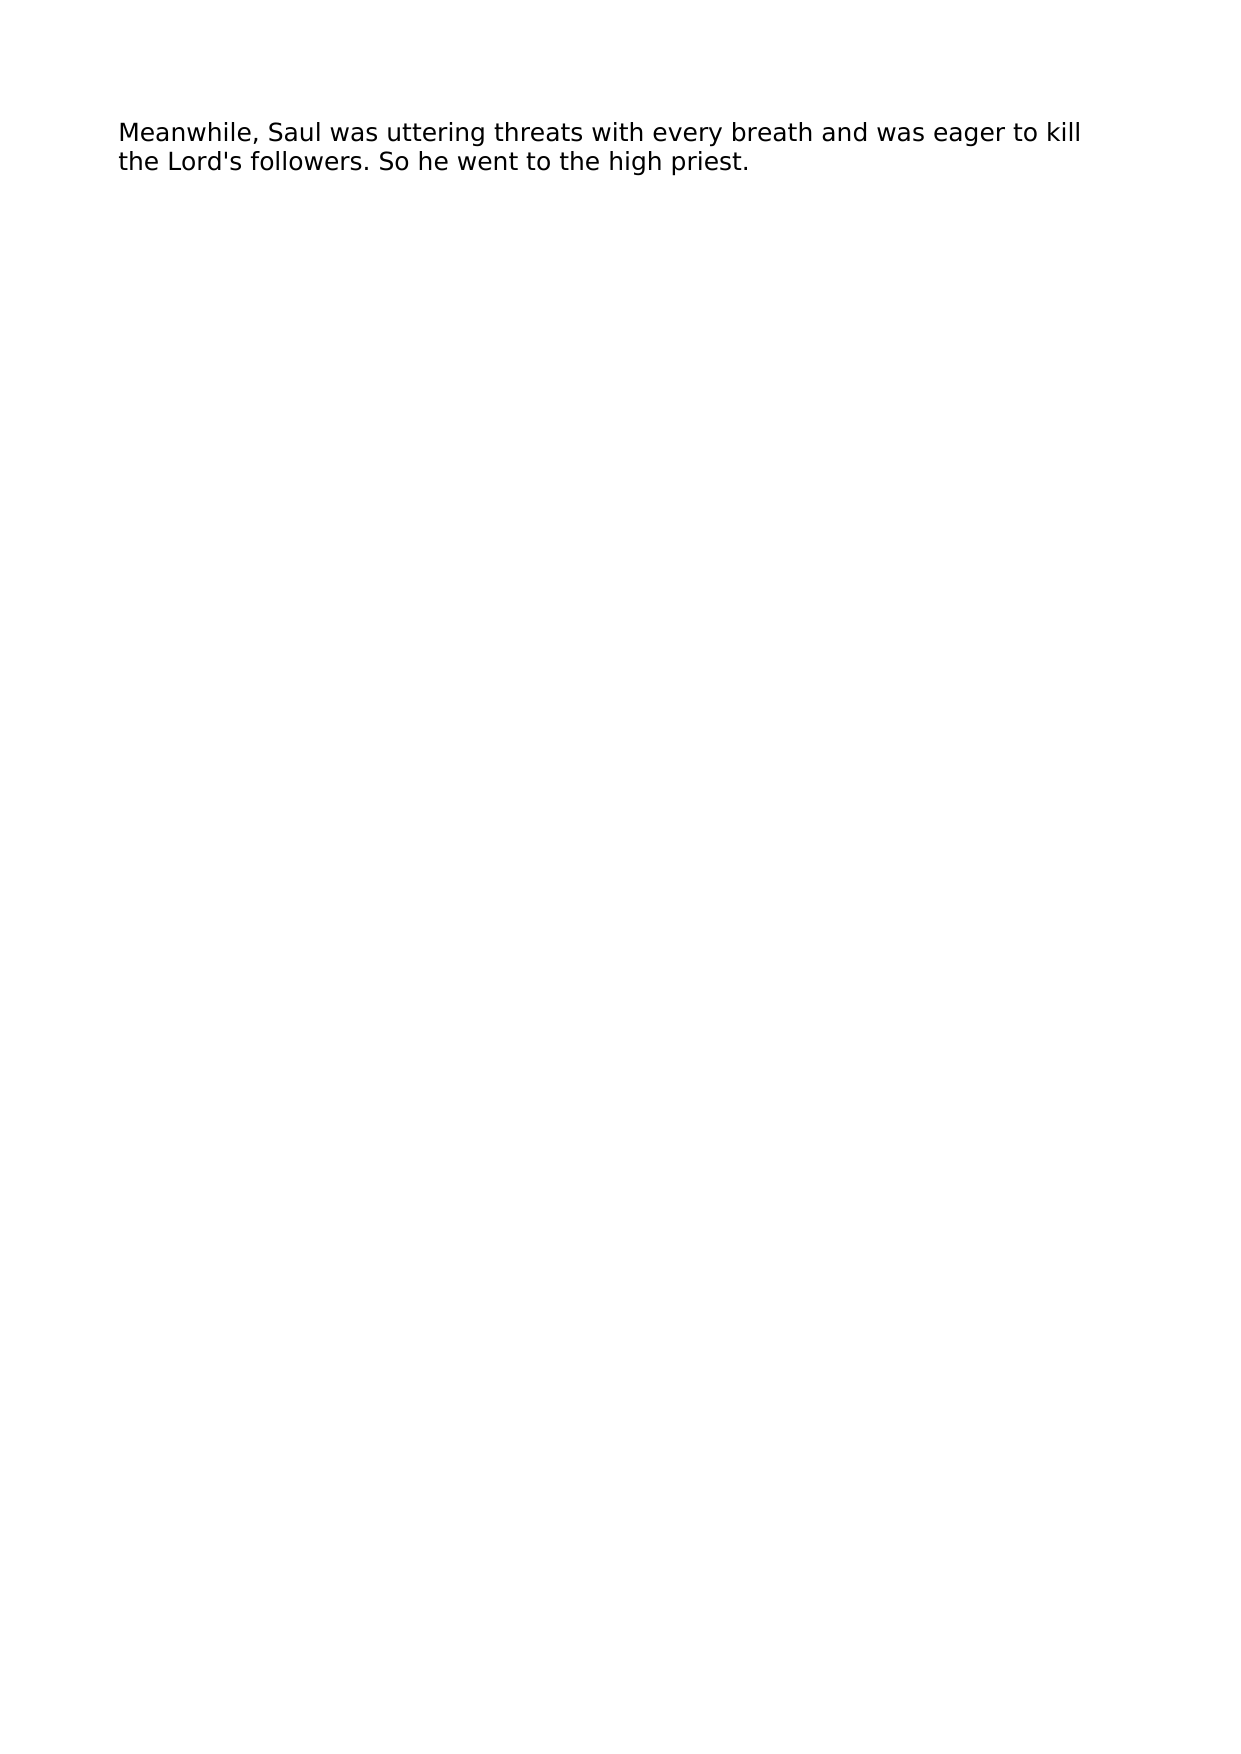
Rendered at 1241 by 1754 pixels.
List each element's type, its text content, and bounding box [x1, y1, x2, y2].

text Meanwhile, Saul was uttering threats with every breath and was eager to kill the Lord's followers. So he went to the high priest. [118, 118, 1122, 176]
